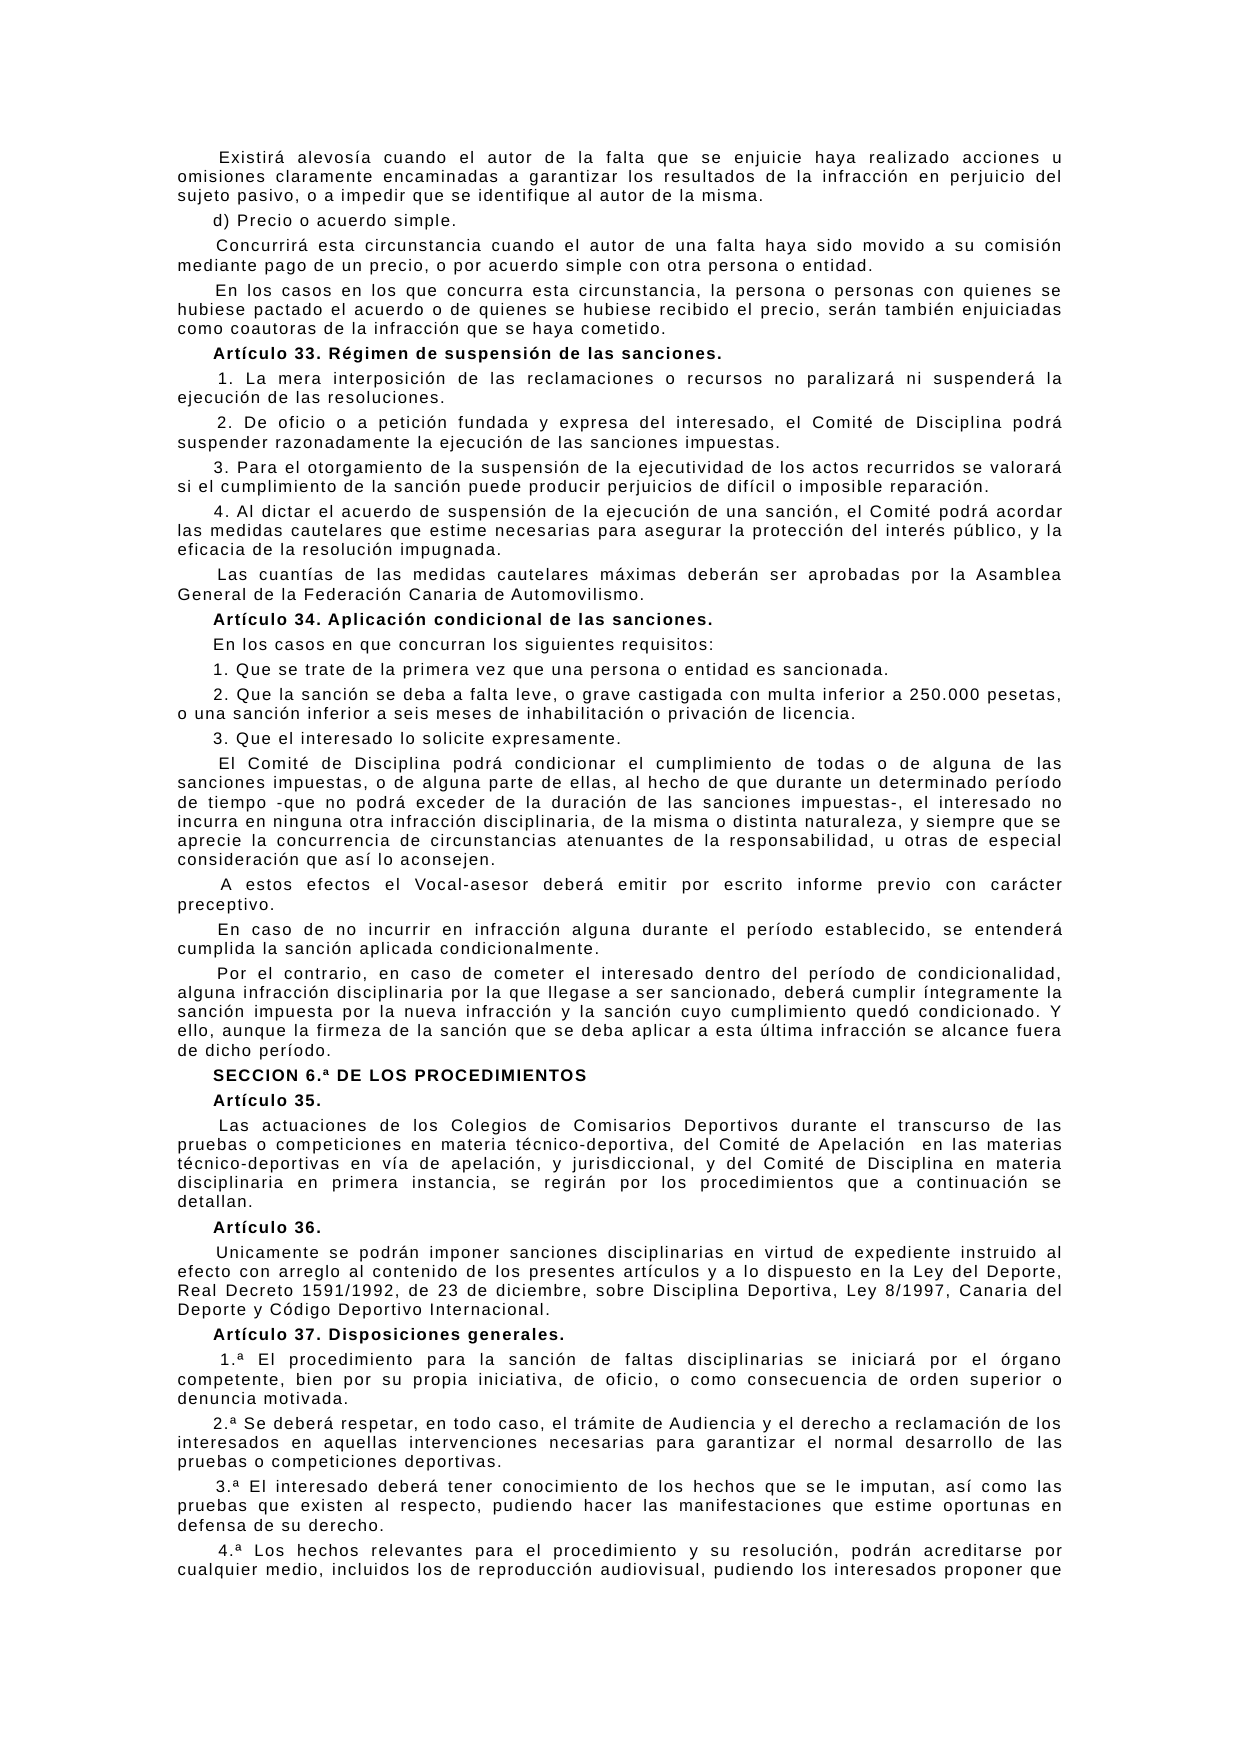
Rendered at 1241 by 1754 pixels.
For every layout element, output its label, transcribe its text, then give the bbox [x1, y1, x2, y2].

text 2.ª Se deberá respetar, en todo caso, el trámite de Audiencia y el derecho a reclamación de los interesados en aquellas intervenciones necesarias para garantizar el normal desarrollo de las pruebas o competiciones deportivas. [177, 1414, 1063, 1471]
text 4. Al dictar el acuerdo de suspensión de la ejecución de una sanción, el Comité podrá acordar las medidas cautelares que estime necesarias para asegurar la protección del interés público, y la eficacia de la resolución impugnada. [177, 502, 1063, 559]
text 2. De oficio o a petición fundada y expresa del interesado, el Comité de Disciplina podrá suspender razonadamente la ejecución de las sanciones impuestas. [177, 413, 1063, 452]
text 2. Que la sanción se deba a falta leve, o grave castigada con multa inferior a 250.000 pesetas, o una sanción inferior a seis meses de inhabilitación o privación de licencia. [177, 685, 1063, 723]
text Artículo 33. Régimen de suspensión de las sanciones. [177, 344, 1063, 363]
text Las actuaciones de los Colegios de Comisarios Deportivos durante el transcurso de las pruebas o competiciones en materia técnico-deportiva, del Comité de Apelación en las materias técnico-deportivas en vía de apelación, y jurisdiccional, y del Comité de Disciplina en materia disciplinaria en primera instancia, se regirán por los procedimientos que a continuación se detallan. [177, 1116, 1063, 1211]
text En caso de no incurrir en infracción alguna durante el período establecido, se entenderá cumplida la sanción aplicada condicionalmente. [177, 919, 1063, 958]
text A estos efectos el Vocal-asesor deberá emitir por escrito informe previo con carácter preceptivo. [177, 875, 1063, 913]
text 3. Para el otorgamiento de la suspensión de la ejecutividad de los actos recurridos se valorará si el cumplimiento de la sanción puede producir perjuicios de difícil o imposible reparación. [177, 457, 1063, 496]
text 1. Que se trate de la primera vez que una persona o entidad es sancionada. [177, 660, 1063, 679]
text El Comité de Disciplina podrá condicionar el cumplimiento de todas o de alguna de las sanciones impuestas, o de alguna parte de ellas, al hecho de que durante un determinado período de tiempo -que no podrá exceder de la duración de las sanciones impuestas-, el interesado no incurra en ninguna otra infracción disciplinaria, de la misma o distinta naturaleza, y siempre que se aprecie la concurrencia de circunstancias atenuantes de la responsabilidad, u otras de especial consideración que así lo aconsejen. [177, 754, 1063, 869]
text Unicamente se podrán imponer sanciones disciplinarias en virtud de expediente instruido al efecto con arreglo al contenido de los presentes artículos y a lo dispuesto en la Ley del Deporte, Real Decreto 1591/1992, de 23 de diciembre, sobre Disciplina Deportiva, Ley 8/1997, Canaria del Deporte y Código Deportivo Internacional. [177, 1242, 1063, 1319]
text Artículo 37. Disposiciones generales. [177, 1325, 1063, 1344]
text 1. La mera interposición de las reclamaciones o recursos no paralizará ni suspenderá la ejecución de las resoluciones. [177, 369, 1063, 407]
text SECCION 6.ª DE LOS PROCEDIMIENTOS [177, 1065, 1063, 1084]
text Artículo 36. [177, 1217, 1063, 1237]
text 3.ª El interesado deberá tener conocimiento de los hechos que se le imputan, así como las pruebas que existen al respecto, pudiendo hacer las manifestaciones que estime oportunas en defensa de su derecho. [177, 1477, 1063, 1534]
text 4.ª Los hechos relevantes para el procedimiento y su resolución, podrán acreditarse por cualquier medio, incluidos los de reproducción audiovisual, pudiendo los interesados proponer que [177, 1541, 1063, 1579]
text Artículo 34. Aplicación condicional de las sanciones. [177, 609, 1063, 629]
text Concurrirá esta circunstancia cuando el autor de una falta haya sido movido a su comisión mediante pago de un precio, o por acuerdo simple con otra persona o entidad. [177, 236, 1063, 274]
text Existirá alevosía cuando el autor de la falta que se enjuicie haya realizado acciones u omisiones claramente encaminadas a garantizar los resultados de la infracción en perjuicio del sujeto pasivo, o a impedir que se identifique al autor de la misma. [177, 148, 1063, 205]
text 1.ª El procedimiento para la sanción de faltas disciplinarias se iniciará por el órgano competente, bien por su propia iniciativa, de oficio, o como consecuencia de orden superior o denuncia motivada. [177, 1350, 1063, 1408]
text 3. Que el interesado lo solicite expresamente. [177, 729, 1063, 748]
text d) Precio o acuerdo simple. [177, 211, 1063, 230]
text En los casos en que concurran los siguientes requisitos: [177, 634, 1063, 654]
text Por el contrario, en caso de cometer el interesado dentro del período de condicionalidad, alguna infracción disciplinaria por la que llegase a ser sancionado, deberá cumplir íntegramente la sanción impuesta por la nueva infracción y la sanción cuyo cumplimiento quedó condicionado. Y ello, aunque la firmeza de la sanción que se deba aplicar a esta última infracción se alcance fuera de dicho período. [177, 964, 1063, 1059]
text Las cuantías de las medidas cautelares máximas deberán ser aprobadas por la Asamblea General de la Federación Canaria de Automovilismo. [177, 565, 1063, 603]
text En los casos en los que concurra esta circunstancia, la persona o personas con quienes se hubiese pactado el acuerdo o de quienes se hubiese recibido el precio, serán también enjuiciadas como coautoras de la infracción que se haya cometido. [177, 280, 1063, 338]
text Artículo 35. [177, 1091, 1063, 1110]
